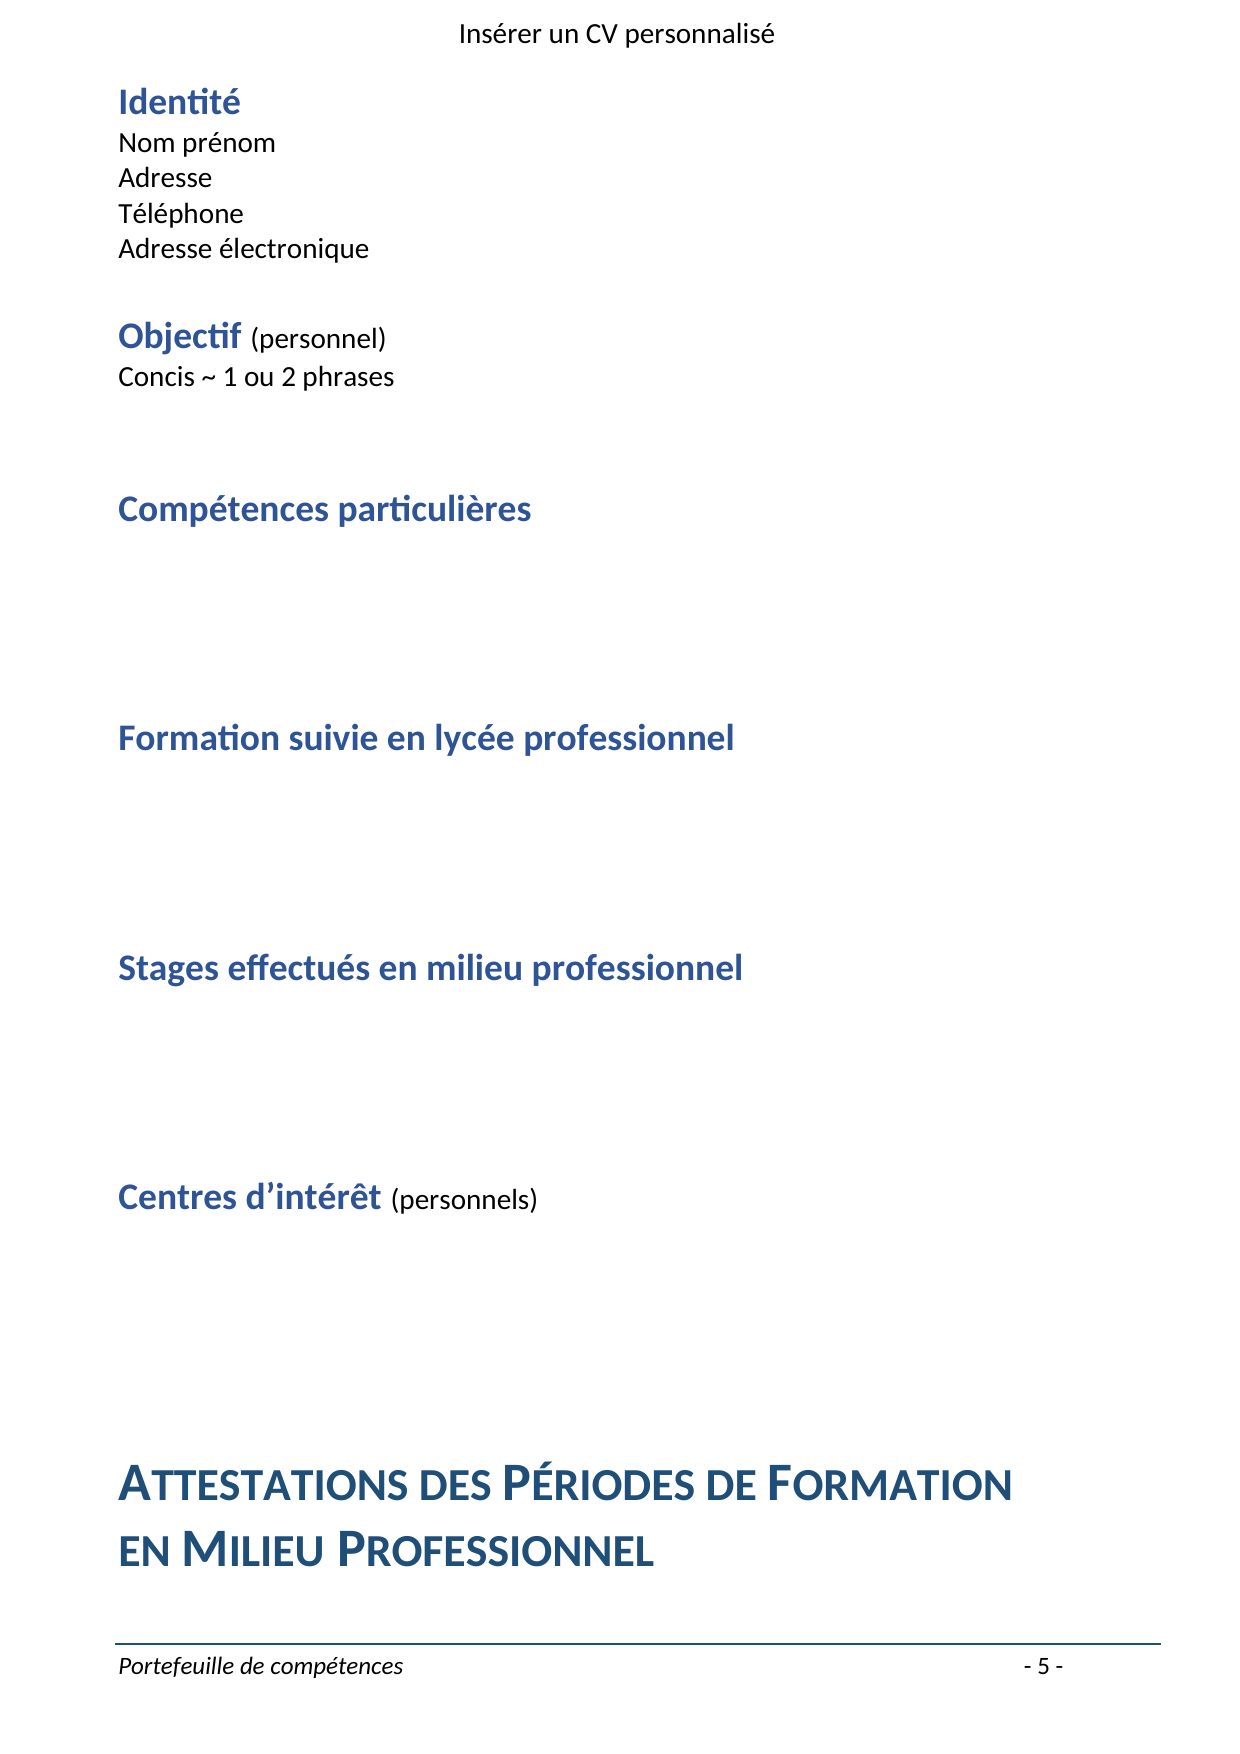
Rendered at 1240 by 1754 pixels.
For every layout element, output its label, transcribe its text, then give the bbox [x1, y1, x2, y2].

text ATTESTATIONS DES PÉRIODES DE FORMATION [118, 1448, 1122, 1514]
text Concis ~ 1 ou 2 phrases [118, 358, 1122, 393]
text EN MILIEU PROFESSIONNEL [118, 1514, 1122, 1580]
text Formation suivie en lycée professionnel [118, 714, 1122, 760]
text Adresse [118, 159, 1122, 195]
text Stages effectués en milieu professionnel [118, 943, 1122, 989]
text Insérer un CV personnalisé [118, 15, 1122, 50]
text Centres d’intérêt (personnels) [118, 1173, 1122, 1218]
text Objectif (personnel) [118, 312, 1122, 358]
text Téléphone [118, 195, 1122, 231]
text Compétences particulières [118, 485, 1122, 531]
text Identité [118, 78, 1122, 124]
text Nom prénom [118, 124, 1122, 159]
text Adresse électronique [118, 231, 1122, 266]
